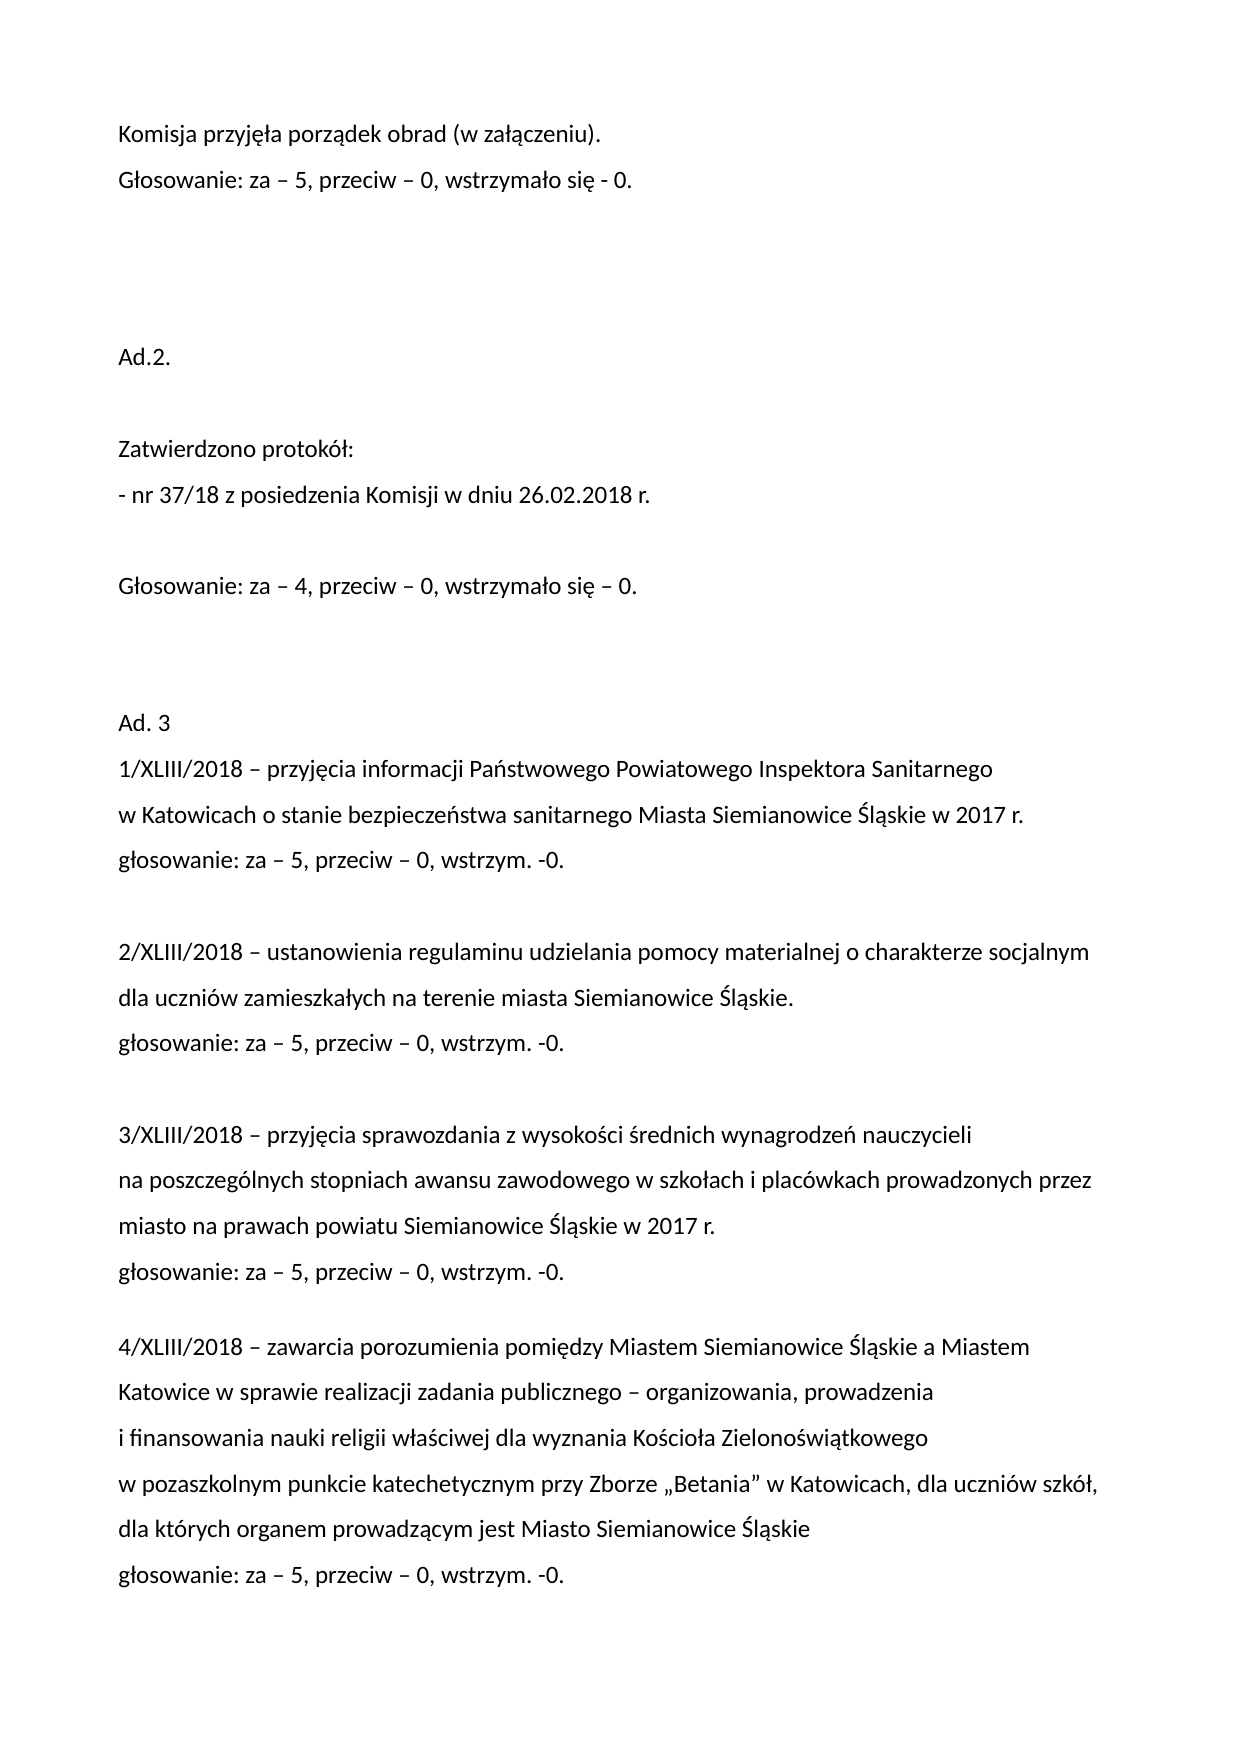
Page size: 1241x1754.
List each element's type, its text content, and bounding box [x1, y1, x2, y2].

text Głosowanie: za – 4, przeciw – 0, wstrzymało się – 0. [118, 570, 1122, 601]
text Zatwierdzono protokół: [118, 433, 1122, 463]
text głosowanie: za – 5, przeciw – 0, wstrzym. -0. [118, 844, 1122, 875]
text Ad. 3 [118, 707, 1122, 738]
text 2/XLIII/2018 – ustanowienia regulaminu udzielania pomocy materialnej o charakterze socjalnym dla uczniów zamieszkałych na terenie miasta Siemianowice Śląskie. [118, 936, 1122, 1012]
text Ad.2. [118, 342, 1122, 372]
text 1/XLIII/2018 – przyjęcia informacji Państwowego Powiatowego Inspektora Sanitarnego w Katowicach o stanie bezpieczeństwa sanitarnego Miasta Siemianowice Śląskie w 2017 r. [118, 753, 1122, 829]
text Komisja przyjęła porządek obrad (w załączeniu). [118, 118, 1122, 149]
text 4/XLIII/2018 – zawarcia porozumienia pomiędzy Miastem Siemianowice Śląskie a Miastem Katowice w sprawie realizacji zadania publicznego – organizowania, prowadzenia i finansowania nauki religii właściwej dla wyznania Kościoła Zielonoświątkowego w pozaszkolnym punkcie katechetycznym przy Zborze „Betania” w Katowicach, dla uczniów szkół, dla których organem prowadzącym jest Miasto Siemianowice Śląskie [118, 1331, 1122, 1544]
text Głosowanie: za – 5, przeciw – 0, wstrzymało się - 0. [118, 164, 1122, 194]
text głosowanie: za – 5, przeciw – 0, wstrzym. -0. [118, 1027, 1122, 1058]
text głosowanie: za – 5, przeciw – 0, wstrzym. -0. [118, 1256, 1122, 1287]
text 3/XLIII/2018 – przyjęcia sprawozdania z wysokości średnich wynagrodzeń nauczycieli na poszczególnych stopniach awansu zawodowego w szkołach i placówkach prowadzonych przez miasto na prawach powiatu Siemianowice Śląskie w 2017 r. [118, 1119, 1122, 1241]
text - nr 37/18 z posiedzenia Komisji w dniu 26.02.2018 r. [118, 479, 1122, 509]
text głosowanie: za – 5, przeciw – 0, wstrzym. -0. [118, 1559, 1122, 1590]
